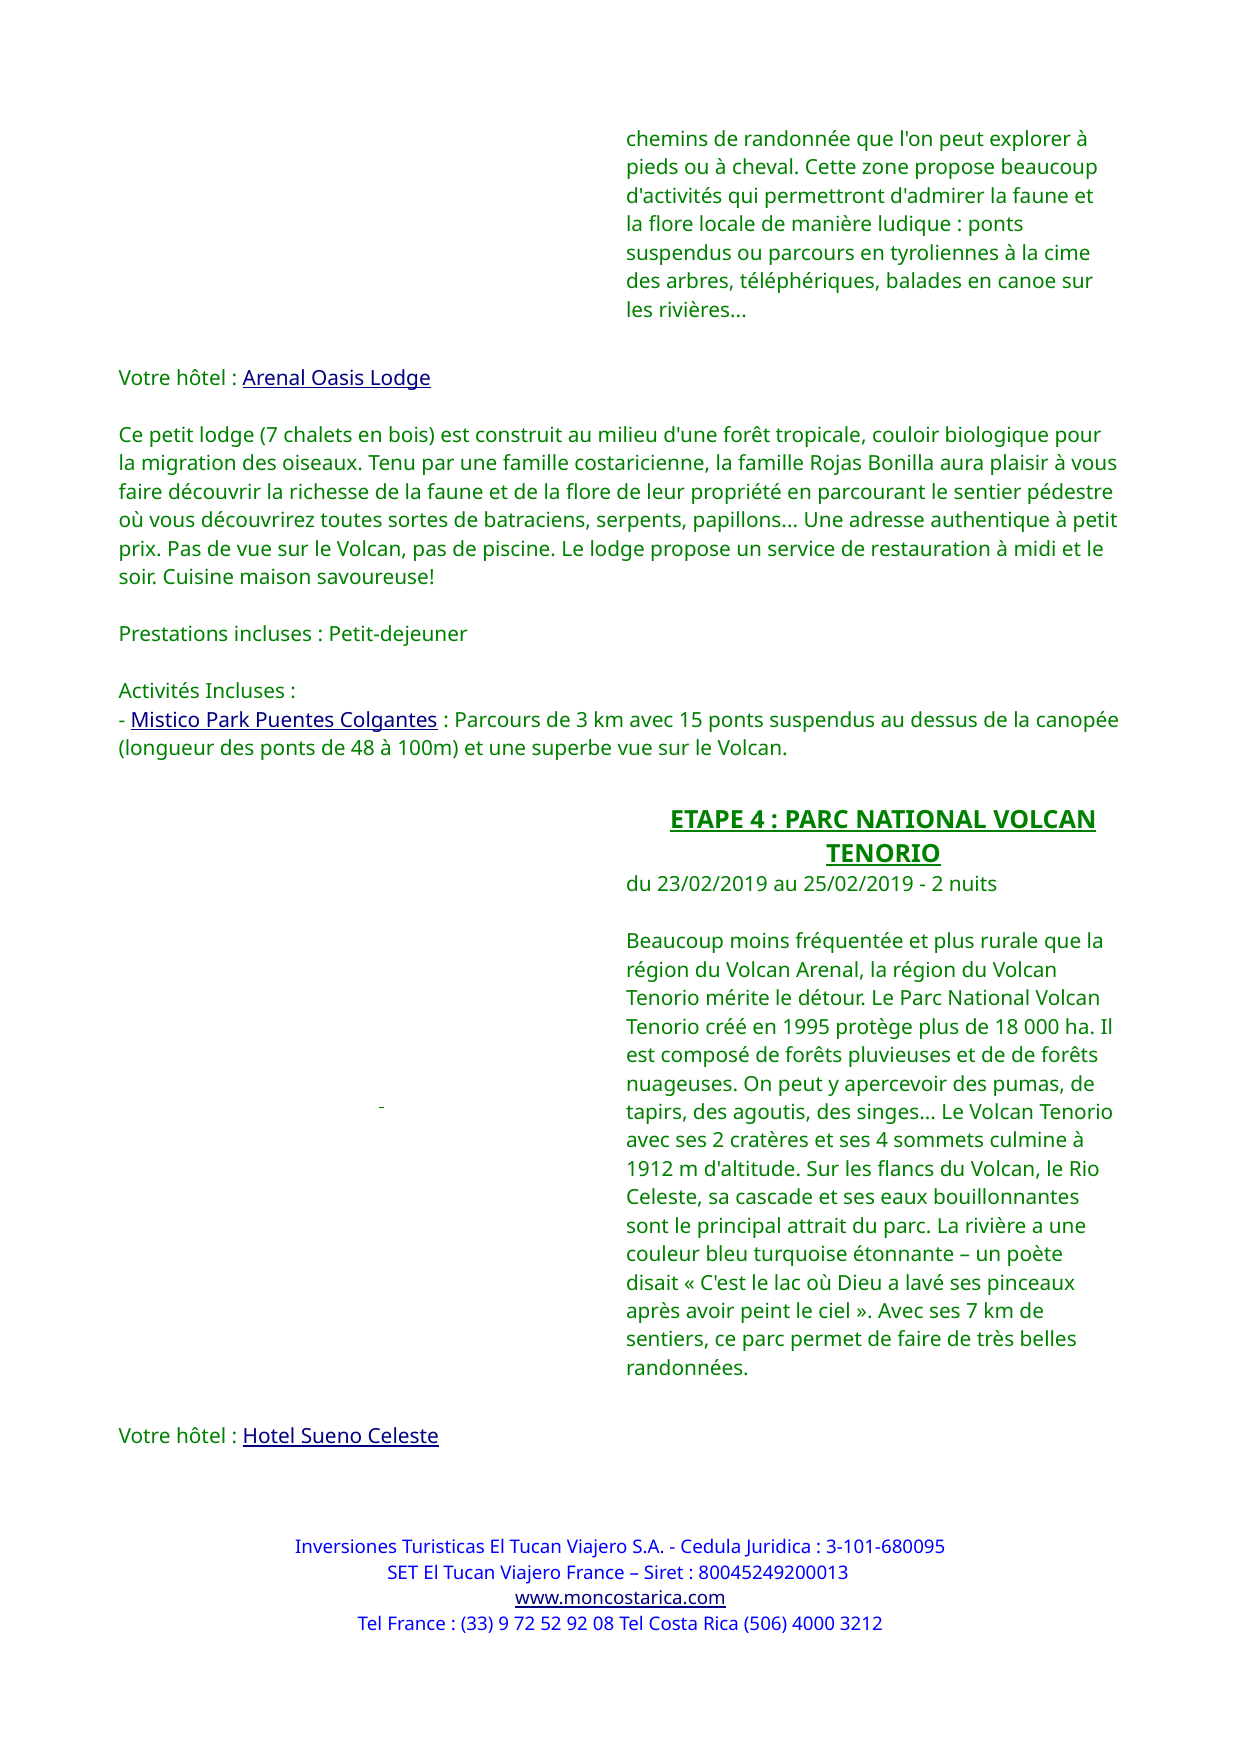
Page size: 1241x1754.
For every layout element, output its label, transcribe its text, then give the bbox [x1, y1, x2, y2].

table_header [118, 796, 620, 1387]
text Votre hôtel : Arenal Oasis Lodge [118, 363, 1122, 391]
text - Mistico Park Puentes Colgantes : Parcours de 3 km avec 15 ponts suspendus au dessus de la canopée (longueur des ponts de 48 à 100m) et une superbe vue sur le Volcan. [118, 705, 1122, 762]
text Ce petit lodge (7 chalets en bois) est construit au milieu d'une forêt tropicale, couloir biologique pour la migration des oiseaux. Tenu par une famille costaricienne, la famille Rojas Bonilla aura plaisir à vous faire découvrir la richesse de la faune et de la flore de leur propriété en parcourant le sentier pédestre où vous découvrirez toutes sortes de batraciens, serpents, papillons... Une adresse authentique à petit prix. Pas de vue sur le Volcan, pas de piscine. Le lodge propose un service de restauration à midi et le soir. Cuisine maison savoureuse! [118, 420, 1122, 591]
table_header ETAPE 4 : PARC NATIONAL VOLCAN TENORIO du 23/02/2019 au 25/02/2019 - 2 nuits Beaucoup moins fréquentée et plus rurale que la région du Volcan Arenal, la région du Volcan Tenorio mérite le détour. Le Parc National Volcan Tenorio créé en 1995 protège plus de 18 000 ha. Il est composé de forêts pluvieuses et de de forêts nuageuses. On peut y apercevoir des pumas, de tapirs, des agoutis, des singes... Le Volcan Tenorio avec ses 2 cratères et ses 4 sommets culmine à 1912 m d'altitude. Sur les flancs du Volcan, le Rio Celeste, sa cascade et ses eaux bouillonnantes sont le principal attrait du parc. La rivière a une couleur bleu turquoise étonnante – un poète disait « C'est le lac où Dieu a lavé ses pinceaux après avoir peint le ciel ». Avec ses 7 km de sentiers, ce parc permet de faire de très belles randonnées. [620, 796, 1122, 1387]
table_header chemins de randonnée que l'on peut explorer à pieds ou à cheval. Cette zone propose beaucoup d'activités qui permettront d'admirer la faune et la flore locale de manière ludique : ponts suspendus ou parcours en tyroliennes à la cime des arbres, téléphériques, balades en canoe sur les rivières... [620, 118, 1122, 329]
text Votre hôtel : Hotel Sueno Celeste [118, 1421, 1122, 1450]
text Activités Incluses : [118, 676, 1122, 705]
text Prestations incluses : Petit-dejeuner [118, 619, 1122, 648]
table_header [118, 118, 620, 329]
